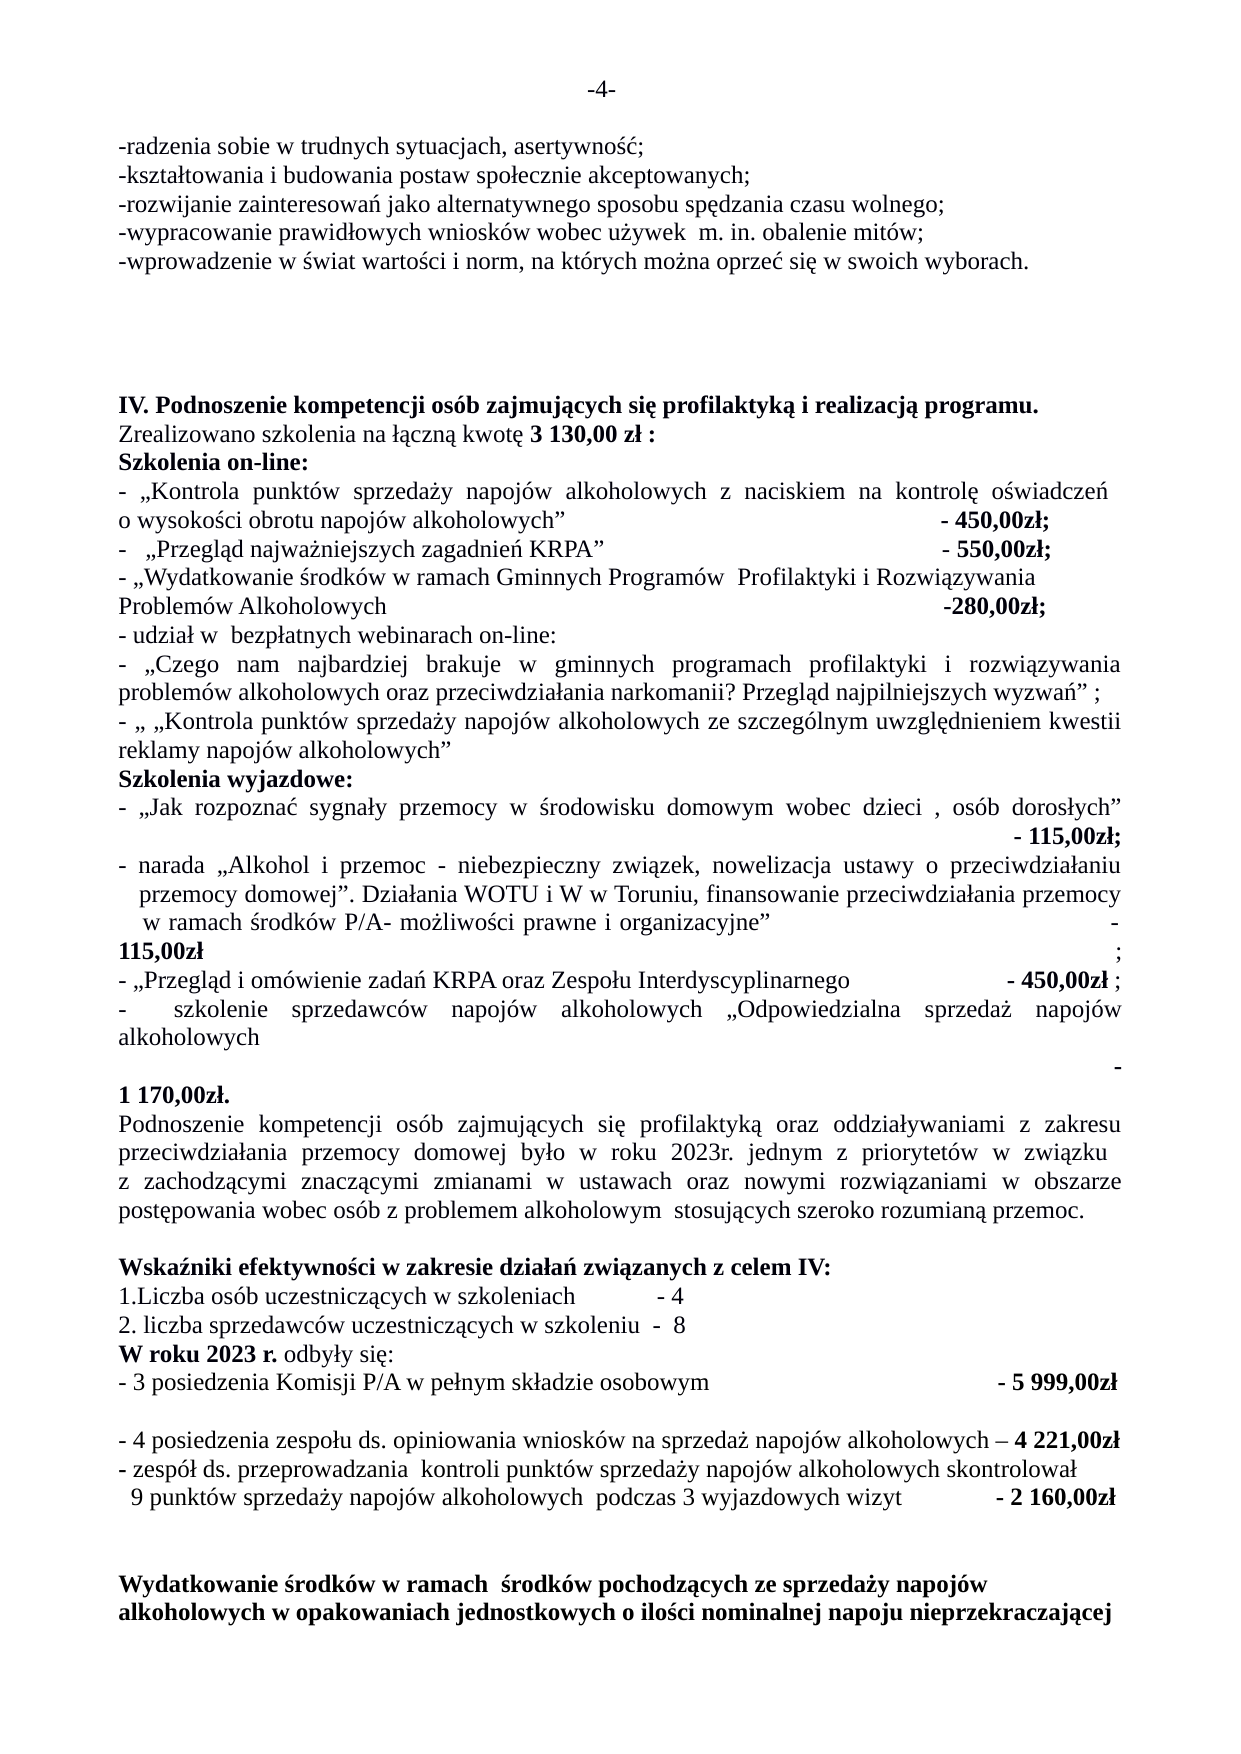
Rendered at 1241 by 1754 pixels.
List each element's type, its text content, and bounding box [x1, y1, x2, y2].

text - „Przegląd najważniejszych zagadnień KRPA” - 550,00zł; [118, 534, 1122, 562]
text Szkolenia wyjazdowe: [118, 764, 1122, 792]
text 2. liczba sprzedawców uczestniczących w szkoleniu - 8 [118, 1310, 1122, 1339]
text IV. Podnoszenie kompetencji osób zajmujących się profilaktyką i realizacją programu. Zrealizowano szkolenia na łączną kwotę 3 130,00 zł : [118, 390, 1122, 447]
text -wprowadzenie w świat wartości i norm, na których można oprzeć się w swoich wyborach. [118, 246, 1122, 304]
text - 1 170,00zł. Podnoszenie kompetencji osób zajmujących się profilaktyką oraz oddziaływaniami z zakresu przeciwdziałania przemocy domowej było w roku 2023r. jednym z priorytetów w związku z zachodzącymi znaczącymi zmianami w ustawach oraz nowymi rozwiązaniami w obszarze postępowania wobec osób z problemem alkoholowym stosujących szeroko rozumianą przemoc. [118, 1051, 1122, 1224]
text - „Wydatkowanie środków w ramach Gminnych Programów Profilaktyki i Rozwiązywania Problemów Alkoholowych -280,00zł; - udział w bezpłatnych webinarach on-line: [118, 562, 1122, 649]
text -rozwijanie zainteresowań jako alternatywnego sposobu spędzania czasu wolnego; [118, 189, 1122, 217]
text 1.Liczba osób uczestniczących w szkoleniach - 4 [118, 1281, 1122, 1310]
text - szkolenie sprzedawców napojów alkoholowych „Odpowiedzialna sprzedaż napojów alkoholowych [118, 994, 1122, 1051]
text - „Kontrola punktów sprzedaży napojów alkoholowych z naciskiem na kontrolę oświadczeń o wysokości obrotu napojów alkoholowych” - 450,00zł; [118, 476, 1122, 534]
text - 3 posiedzenia Komisji P/A w pełnym składzie osobowym - 5 999,00zł - 4 posiedzenia zespołu ds. opiniowania wniosków na sprzedaż napojów alkoholowych – 4 221,00zł - zespół ds. przeprowadzania kontroli punktów sprzedaży napojów alkoholowych skontrolował 9 punktów sprzedaży napojów alkoholowych podczas 3 wyjazdowych wizyt - 2 160,00zł Wydatkowanie środków w ramach środków pochodzących ze sprzedaży napojów alkoholowych w opakowaniach jednostkowych o ilości nominalnej napoju nieprzekraczającej [118, 1367, 1122, 1626]
text Wskaźniki efektywności w zakresie działań związanych z celem IV: [118, 1252, 1122, 1281]
text - „Czego nam najbardziej brakuje w gminnych programach profilaktyki i rozwiązywania problemów alkoholowych oraz przeciwdziałania narkomanii? Przegląd najpilniejszych wyzwań” ; [118, 649, 1122, 706]
text -kształtowania i budowania postaw społecznie akceptowanych; [118, 160, 1122, 189]
text W roku 2023 r. odbyły się: [118, 1339, 1122, 1367]
text Szkolenia on-line: [118, 447, 1122, 476]
text -wypracowanie prawidłowych wniosków wobec używek m. in. obalenie mitów; [118, 217, 1122, 246]
text - „Jak rozpoznać sygnały przemocy w środowisku domowym wobec dzieci , osób dorosłych” - 115,00zł; - narada „Alkohol i przemoc - niebezpieczny związek, nowelizacja ustawy o przeciwdziałaniu przemocy domowej”. Działania WOTU i W w Toruniu, finansowanie przeciwdziałania przemocy w ramach środków P/A- możliwości prawne i organizacyjne” - 115,00zł ; - „Przegląd i omówienie zadań KRPA oraz Zespołu Interdyscyplinarnego - 450,00zł ; [118, 792, 1122, 994]
text -radzenia sobie w trudnych sytuacjach, asertywność; [118, 131, 1122, 160]
text - „ „Kontrola punktów sprzedaży napojów alkoholowych ze szczególnym uwzględnieniem kwestii reklamy napojów alkoholowych” [118, 706, 1122, 764]
